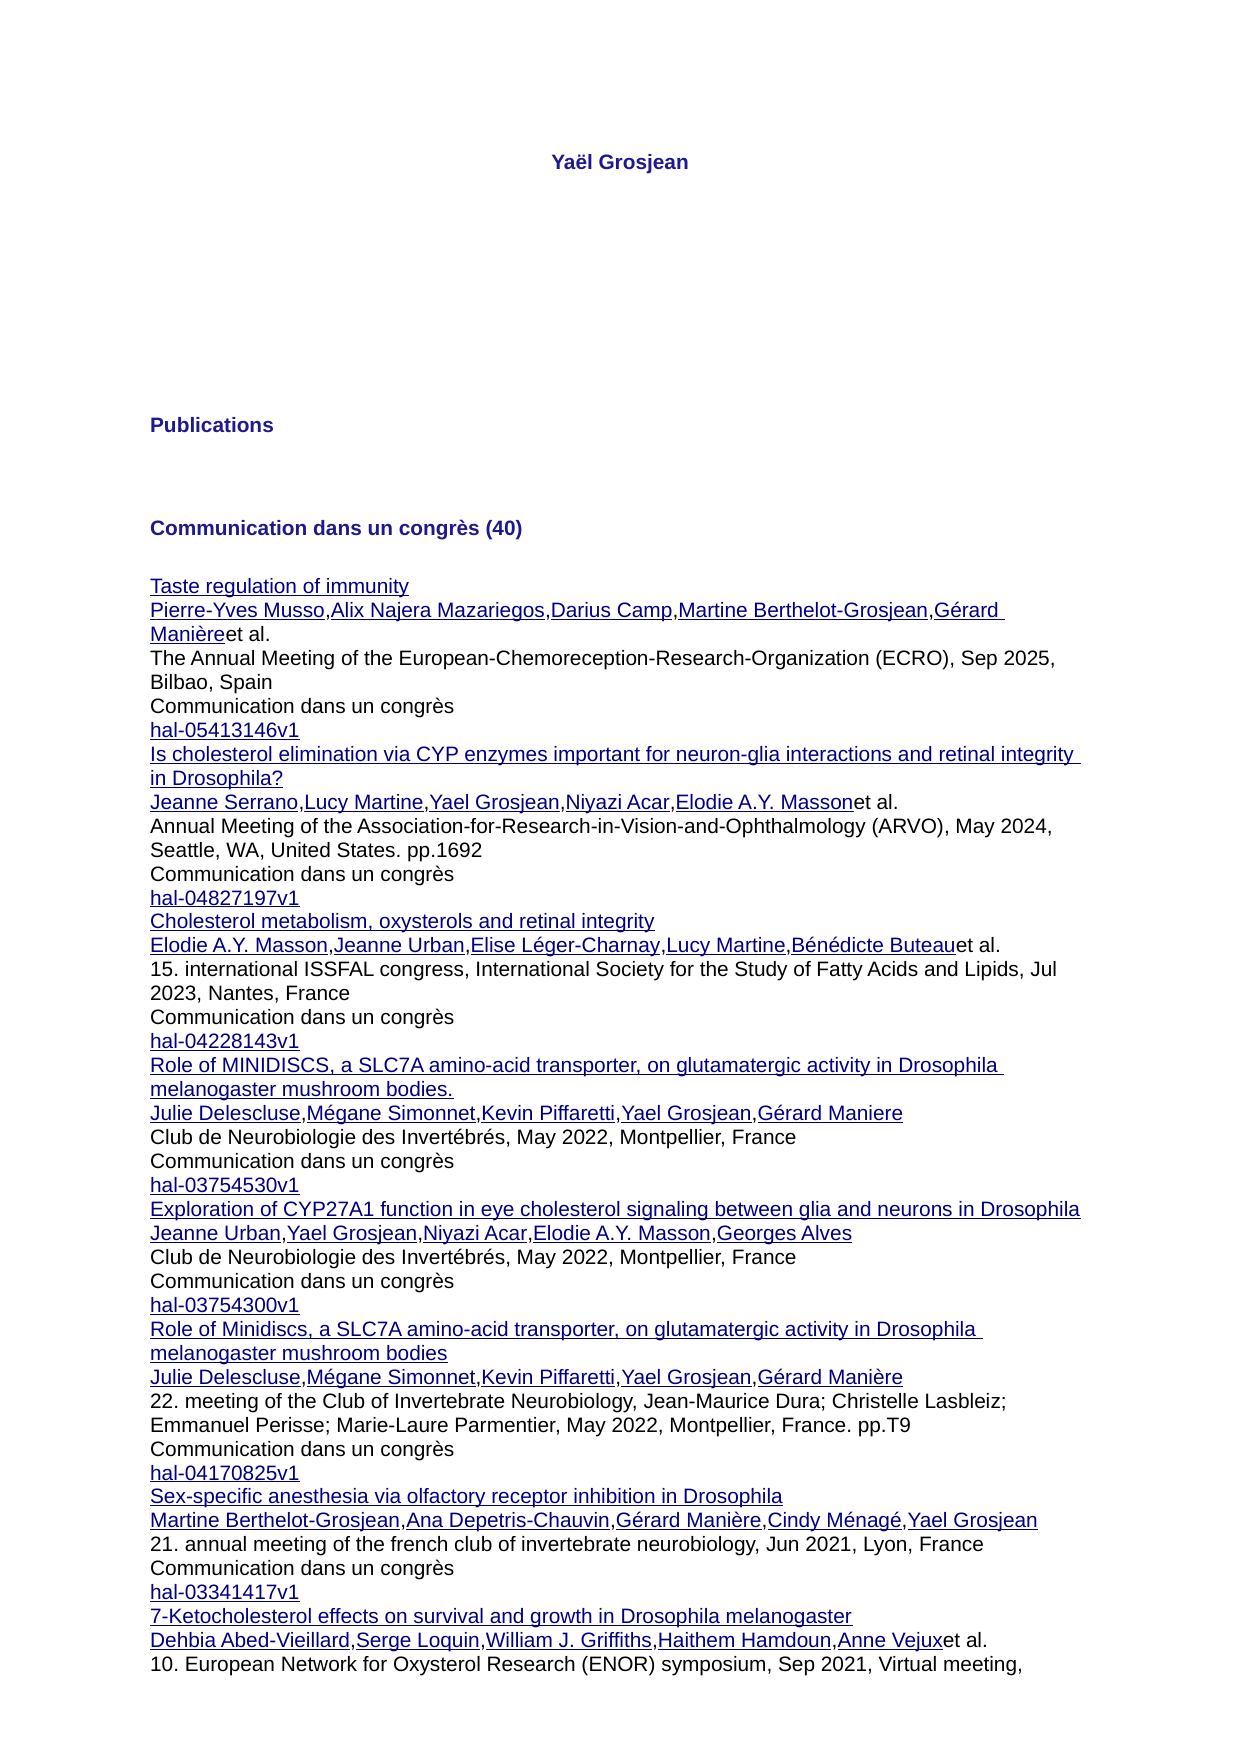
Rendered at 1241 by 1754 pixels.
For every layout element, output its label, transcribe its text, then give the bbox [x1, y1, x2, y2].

table_cell Sex-specific anesthesia via olfactory receptor inhibition in Drosophila Martine Berthelot-Grosjean,Ana Depetris-Chauvin,Gérard Manière,Cindy Ménagé,Yael Grosjean 21. annual meeting of the french club of invertebrate neurobiology, Jun 2021, Lyon, France Communication dans un congrès hal-03341417v1 [150, 1484, 1090, 1604]
subtitle Publications [150, 412, 1090, 436]
table_cell 7-Ketocholesterol effects on survival and growth in Drosophila melanogaster Dehbia Abed-Vieillard,Serge Loquin,William J. Griffiths,Haithem Hamdoun,Anne Vejuxet al. 10. European Network for Oxysterol Research (ENOR) symposium, Sep 2021, Virtual meeting, [150, 1604, 1090, 1676]
subtitle Yaël Grosjean [150, 150, 1090, 174]
table_cell Exploration of CYP27A1 function in eye cholesterol signaling between glia and neurons in Drosophila Jeanne Urban,Yael Grosjean,Niyazi Acar,Elodie A.Y. Masson,Georges Alves Club de Neurobiologie des Invertébrés, May 2022, Montpellier, France Communication dans un congrès hal-03754300v1 [150, 1197, 1090, 1317]
table_cell Cholesterol metabolism, oxysterols and retinal integrity Elodie A.Y. Masson,Jeanne Urban,Elise Léger-Charnay,Lucy Martine,Bénédicte Buteauet al. 15. international ISSFAL congress, International Society for the Study of Fatty Acids and Lipids, Jul 2023, Nantes, France Communication dans un congrès hal-04228143v1 [150, 909, 1090, 1053]
table_cell Role of Minidiscs, a SLC7A amino-acid transporter, on glutamatergic activity in Drosophila melanogaster mushroom bodies Julie Delescluse,Mégane Simonnet,Kevin Piffaretti,Yael Grosjean,Gérard Manière 22. meeting of the Club of Invertebrate Neurobiology, Jean-Maurice Dura; Christelle Lasbleiz; Emmanuel Perisse; Marie-Laure Parmentier, May 2022, Montpellier, France. pp.T9 Communication dans un congrès hal-04170825v1 [150, 1317, 1090, 1484]
table_header Taste regulation of immunity Pierre-Yves Musso,Alix Najera Mazariegos,Darius Camp,Martine Berthelot-Grosjean,Gérard Manièreet al. The Annual Meeting of the European-Chemoreception-Research-Organization (ECRO), Sep 2025, Bilbao, Spain Communication dans un congrès hal-05413146v1 [150, 574, 1090, 742]
table_cell Role of MINIDISCS, a SLC7A amino-acid transporter, on glutamatergic activity in Drosophila melanogaster mushroom bodies. Julie Delescluse,Mégane Simonnet,Kevin Piffaretti,Yael Grosjean,Gérard Maniere Club de Neurobiologie des Invertébrés, May 2022, Montpellier, France Communication dans un congrès hal-03754530v1 [150, 1053, 1090, 1197]
subtitle Communication dans un congrès (40) [150, 516, 1090, 539]
table_cell Is cholesterol elimination via CYP enzymes important for neuron-glia interactions and retinal integrity in Drosophila? Jeanne Serrano,Lucy Martine,Yael Grosjean,Niyazi Acar,Elodie A.Y. Massonet al. Annual Meeting of the Association-for-Research-in-Vision-and-Ophthalmology (ARVO), May 2024, Seattle, WA, United States. pp.1692 Communication dans un congrès hal-04827197v1 [150, 742, 1090, 909]
